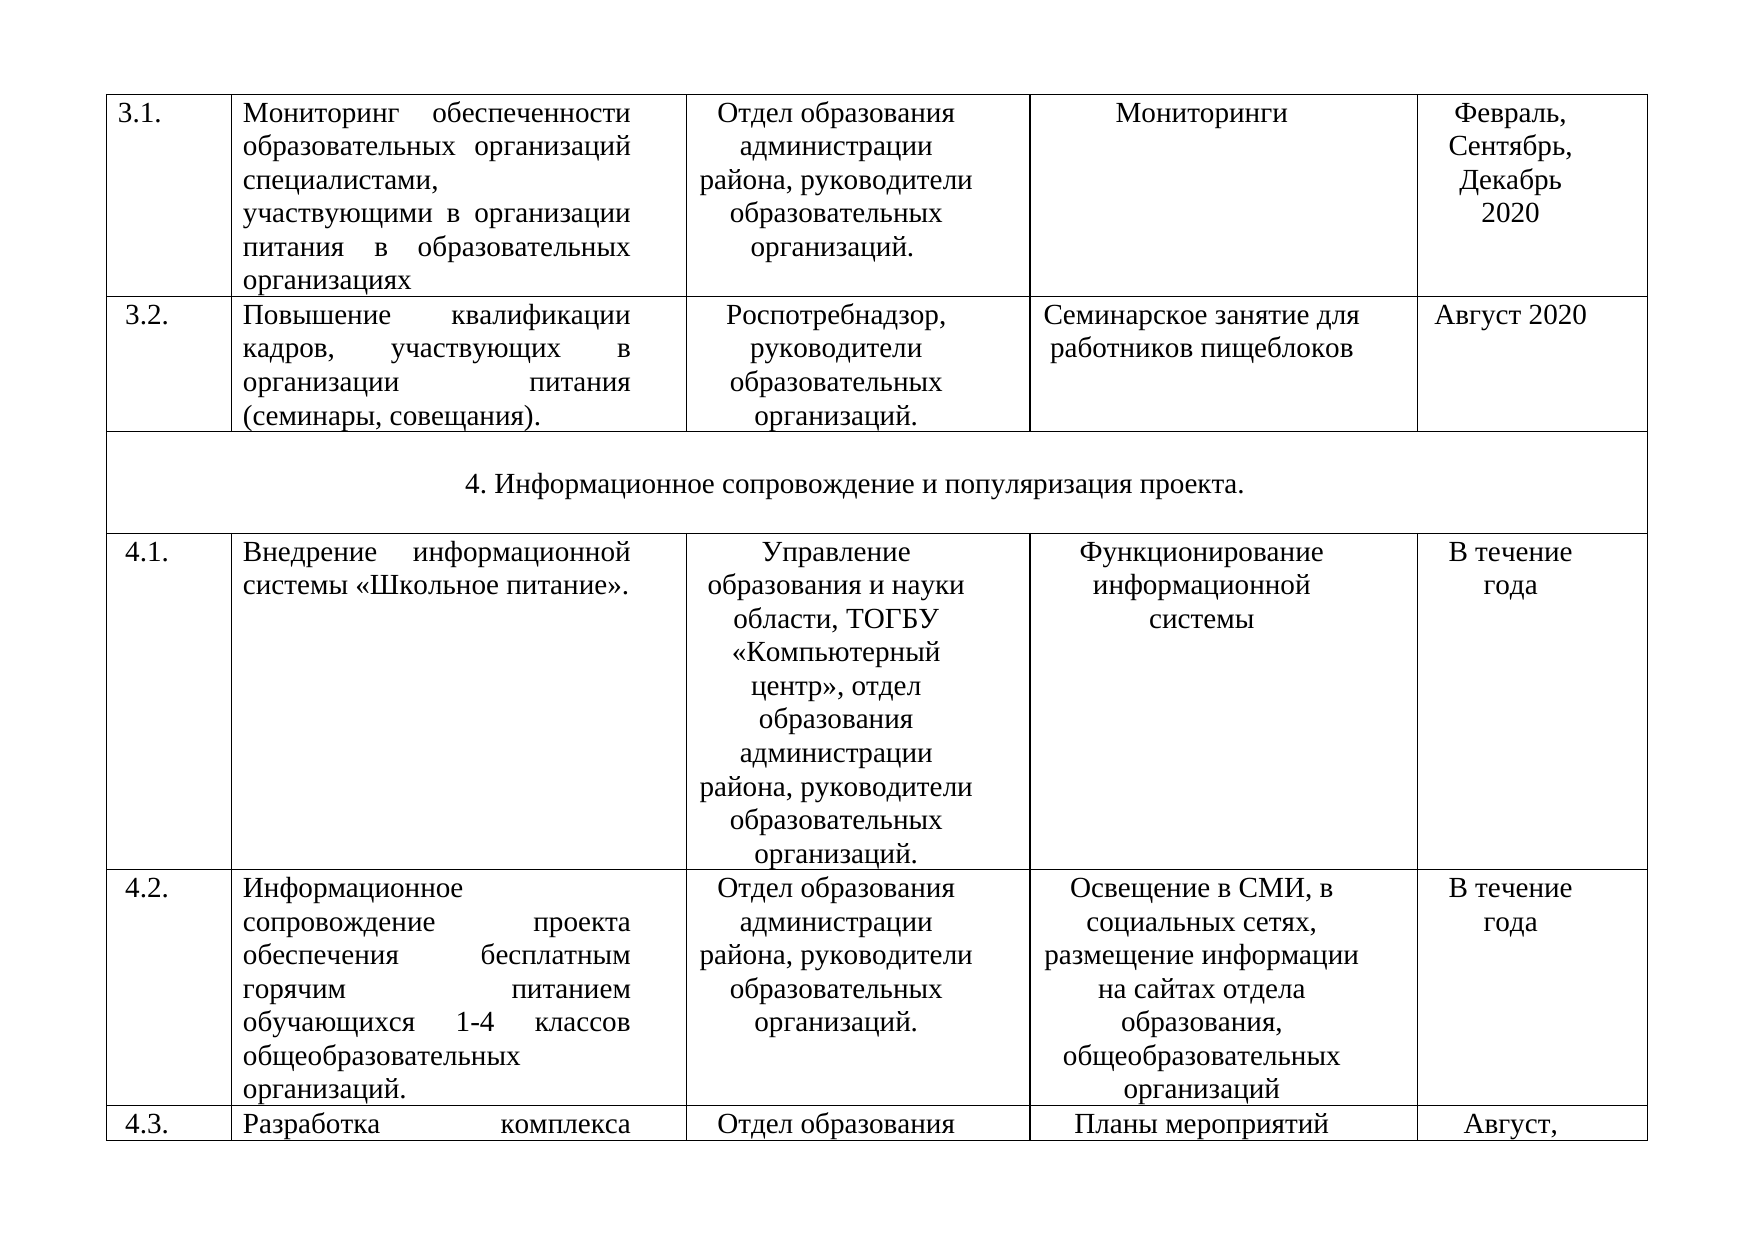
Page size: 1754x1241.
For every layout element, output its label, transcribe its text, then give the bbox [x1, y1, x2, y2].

table_cell В течение года [1418, 534, 1647, 869]
table_cell Семинарское занятие для работников пищеблоков [1031, 297, 1417, 431]
table_cell Роспотребнадзор, руководители образовательных организаций. [687, 297, 1029, 431]
table_cell Повышение квалификации кадров, участвующих в организации питания (семинары, совещания). [232, 297, 686, 431]
table_cell Отдел образования администрации района, руководители образовательных организаций. [687, 95, 1029, 296]
table_cell Функционирование информационной системы [1031, 534, 1417, 869]
table_cell Мониторинг обеспеченности образовательных организаций специалистами, участвующими в организации питания в образовательных организациях [232, 95, 686, 296]
table_cell Управление образования и науки области, ТОГБУ «Компьютерный центр», отдел образования администрации района, руководители образовательных организаций. [687, 534, 1029, 869]
table_cell Август, [1418, 1106, 1647, 1140]
table_cell Февраль, Сентябрь, Декабрь 2020 [1418, 95, 1647, 296]
table_cell 4. Информационное сопровождение и популяризация проекта. [107, 432, 1647, 533]
table_cell Внедрение информационной системы «Школьное питание». [232, 534, 686, 869]
table_cell Мониторинги [1031, 95, 1417, 296]
table_cell 3.2. [107, 297, 231, 431]
table_cell Разработка комплекса [232, 1106, 686, 1140]
table_cell Август 2020 [1418, 297, 1647, 431]
table_cell Отдел образования администрации района, руководители образовательных организаций. [687, 870, 1029, 1105]
table_cell 4.1. [107, 534, 231, 869]
table_cell 4.2. [107, 870, 231, 1105]
table_cell 3.1. [107, 95, 231, 296]
table_cell 4.3. [107, 1106, 231, 1140]
table_cell Освещение в СМИ, в социальных сетях, размещение информации на сайтах отдела образования, общеобразовательных организаций [1031, 870, 1417, 1105]
table_cell Планы мероприятий [1031, 1106, 1417, 1140]
table_cell Отдел образования [687, 1106, 1029, 1140]
table_cell Информационное сопровождение проекта обеспечения бесплатным горячим питанием обучающихся 1-4 классов общеобразовательных организаций. [232, 870, 686, 1105]
table_cell В течение года [1418, 870, 1647, 1105]
